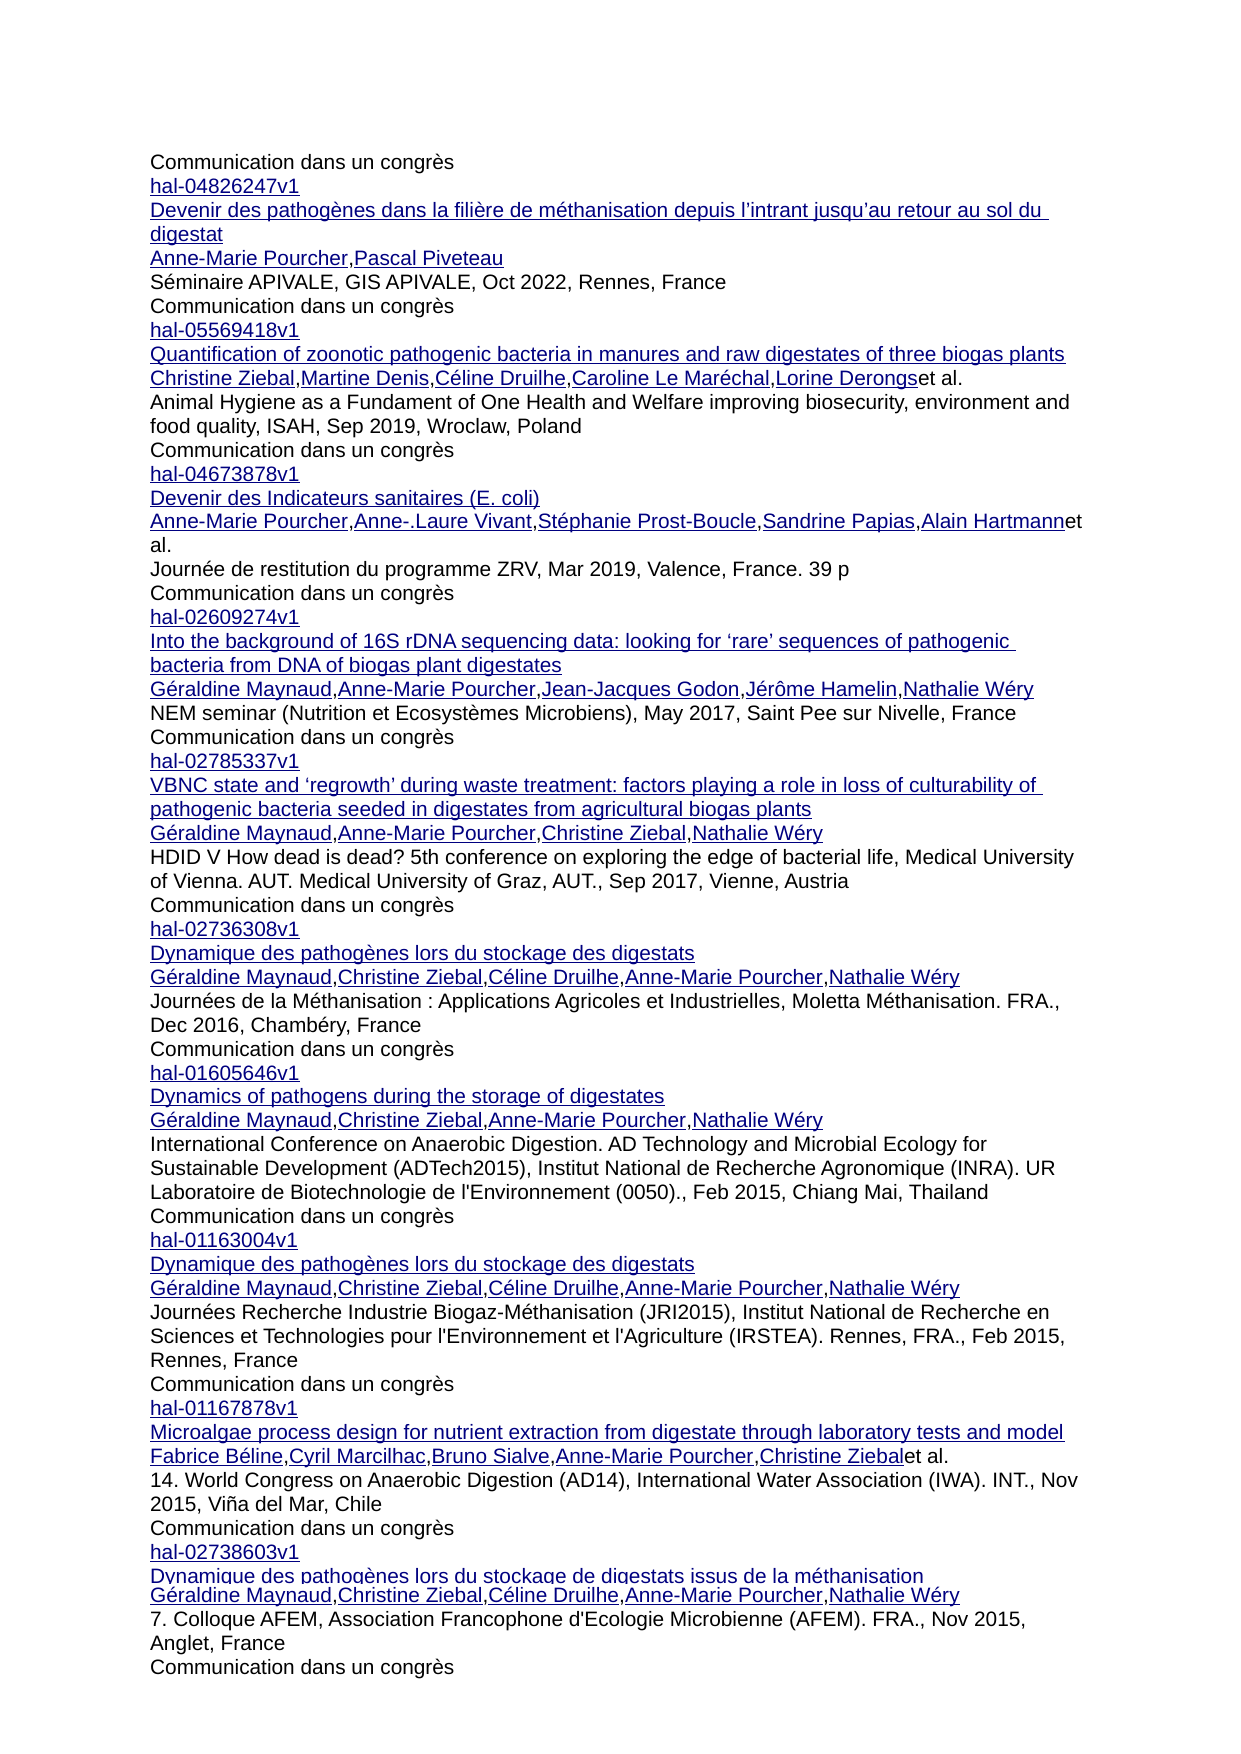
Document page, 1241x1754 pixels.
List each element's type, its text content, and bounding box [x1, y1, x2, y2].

table_cell Devenir des Indicateurs sanitaires (E. coli) Anne-Marie Pourcher,Anne-.Laure Vivant,Stéphanie Prost-Boucle,Sandrine Papias,Alain Hartmannet al. Journée de restitution du programme ZRV, Mar 2019, Valence, France. 39 p Communication dans un congrès hal-02609274v1 [150, 485, 1090, 629]
table_cell Dynamics of pathogens during the storage of digestates Géraldine Maynaud,Christine Ziebal,Anne-Marie Pourcher,Nathalie Wéry International Conference on Anaerobic Digestion. AD Technology and Microbial Ecology for Sustainable Development (ADTech2015), Institut National de Recherche Agronomique (INRA). UR Laboratoire de Biotechnologie de l'Environnement (0050)., Feb 2015, Chiang Mai, Thailand Communication dans un congrès hal-01163004v1 [150, 1084, 1090, 1252]
table_cell VBNC state and ‘regrowth’ during waste treatment: factors playing a role in loss of culturability of pathogenic bacteria seeded in digestates from agricultural biogas plants Géraldine Maynaud,Anne-Marie Pourcher,Christine Ziebal,Nathalie Wéry HDID V How dead is dead? 5th conference on exploring the edge of bacterial life, Medical University of Vienna. AUT. Medical University of Graz, AUT., Sep 2017, Vienne, Austria Communication dans un congrès hal-02736308v1 [150, 773, 1090, 941]
table_cell Dynamique des pathogènes lors du stockage des digestats Géraldine Maynaud,Christine Ziebal,Céline Druilhe,Anne-Marie Pourcher,Nathalie Wéry Journées de la Méthanisation : Applications Agricoles et Industrielles, Moletta Méthanisation. FRA., Dec 2016, Chambéry, France Communication dans un congrès hal-01605646v1 [150, 941, 1090, 1084]
table_cell Devenir des pathogènes dans la filière de méthanisation depuis l’intrant jusqu’au retour au sol du digestat Anne-Marie Pourcher,Pascal Piveteau Séminaire APIVALE, GIS APIVALE, Oct 2022, Rennes, France Communication dans un congrès hal-05569418v1 [150, 198, 1090, 342]
table_cell Dynamique des pathogènes lors du stockage des digestats Géraldine Maynaud,Christine Ziebal,Céline Druilhe,Anne-Marie Pourcher,Nathalie Wéry Journées Recherche Industrie Biogaz-Méthanisation (JRI2015), Institut National de Recherche en Sciences et Technologies pour l'Environnement et l'Agriculture (IRSTEA). Rennes, FRA., Feb 2015, Rennes, France Communication dans un congrès hal-01167878v1 [150, 1252, 1090, 1420]
table_cell Microalgae process design for nutrient extraction from digestate through laboratory tests and model Fabrice Béline,Cyril Marcilhac,Bruno Sialve,Anne-Marie Pourcher,Christine Ziebalet al. 14. World Congress on Anaerobic Digestion (AD14), International Water Association (IWA). INT., Nov 2015, Viña del Mar, Chile Communication dans un congrès hal-02738603v1 [150, 1420, 1090, 1563]
table_cell Dynamique des pathogènes lors du stockage de digestats issus de la méthanisation Géraldine Maynaud,Christine Ziebal,Céline Druilhe,Anne-Marie Pourcher,Nathalie Wéry 7. Colloque AFEM, Association Francophone d'Ecologie Microbienne (AFEM). FRA., Nov 2015, Anglet, France Communication dans un congrès [150, 1564, 1090, 1679]
table_cell Into the background of 16S rDNA sequencing data: looking for ‘rare’ sequences of pathogenic bacteria from DNA of biogas plant digestates Géraldine Maynaud,Anne-Marie Pourcher,Jean-Jacques Godon,Jérôme Hamelin,Nathalie Wéry NEM seminar (Nutrition et Ecosystèmes Microbiens), May 2017, Saint Pee sur Nivelle, France Communication dans un congrès hal-02785337v1 [150, 629, 1090, 773]
table_cell Communication dans un congrès hal-04826247v1 [150, 150, 1090, 198]
table_cell Quantification of zoonotic pathogenic bacteria in manures and raw digestates of three biogas plants Christine Ziebal,Martine Denis,Céline Druilhe,Caroline Le Maréchal,Lorine Derongset al. Animal Hygiene as a Fundament of One Health and Welfare improving biosecurity, environment and food quality, ISAH, Sep 2019, Wroclaw, Poland Communication dans un congrès hal-04673878v1 [150, 342, 1090, 485]
